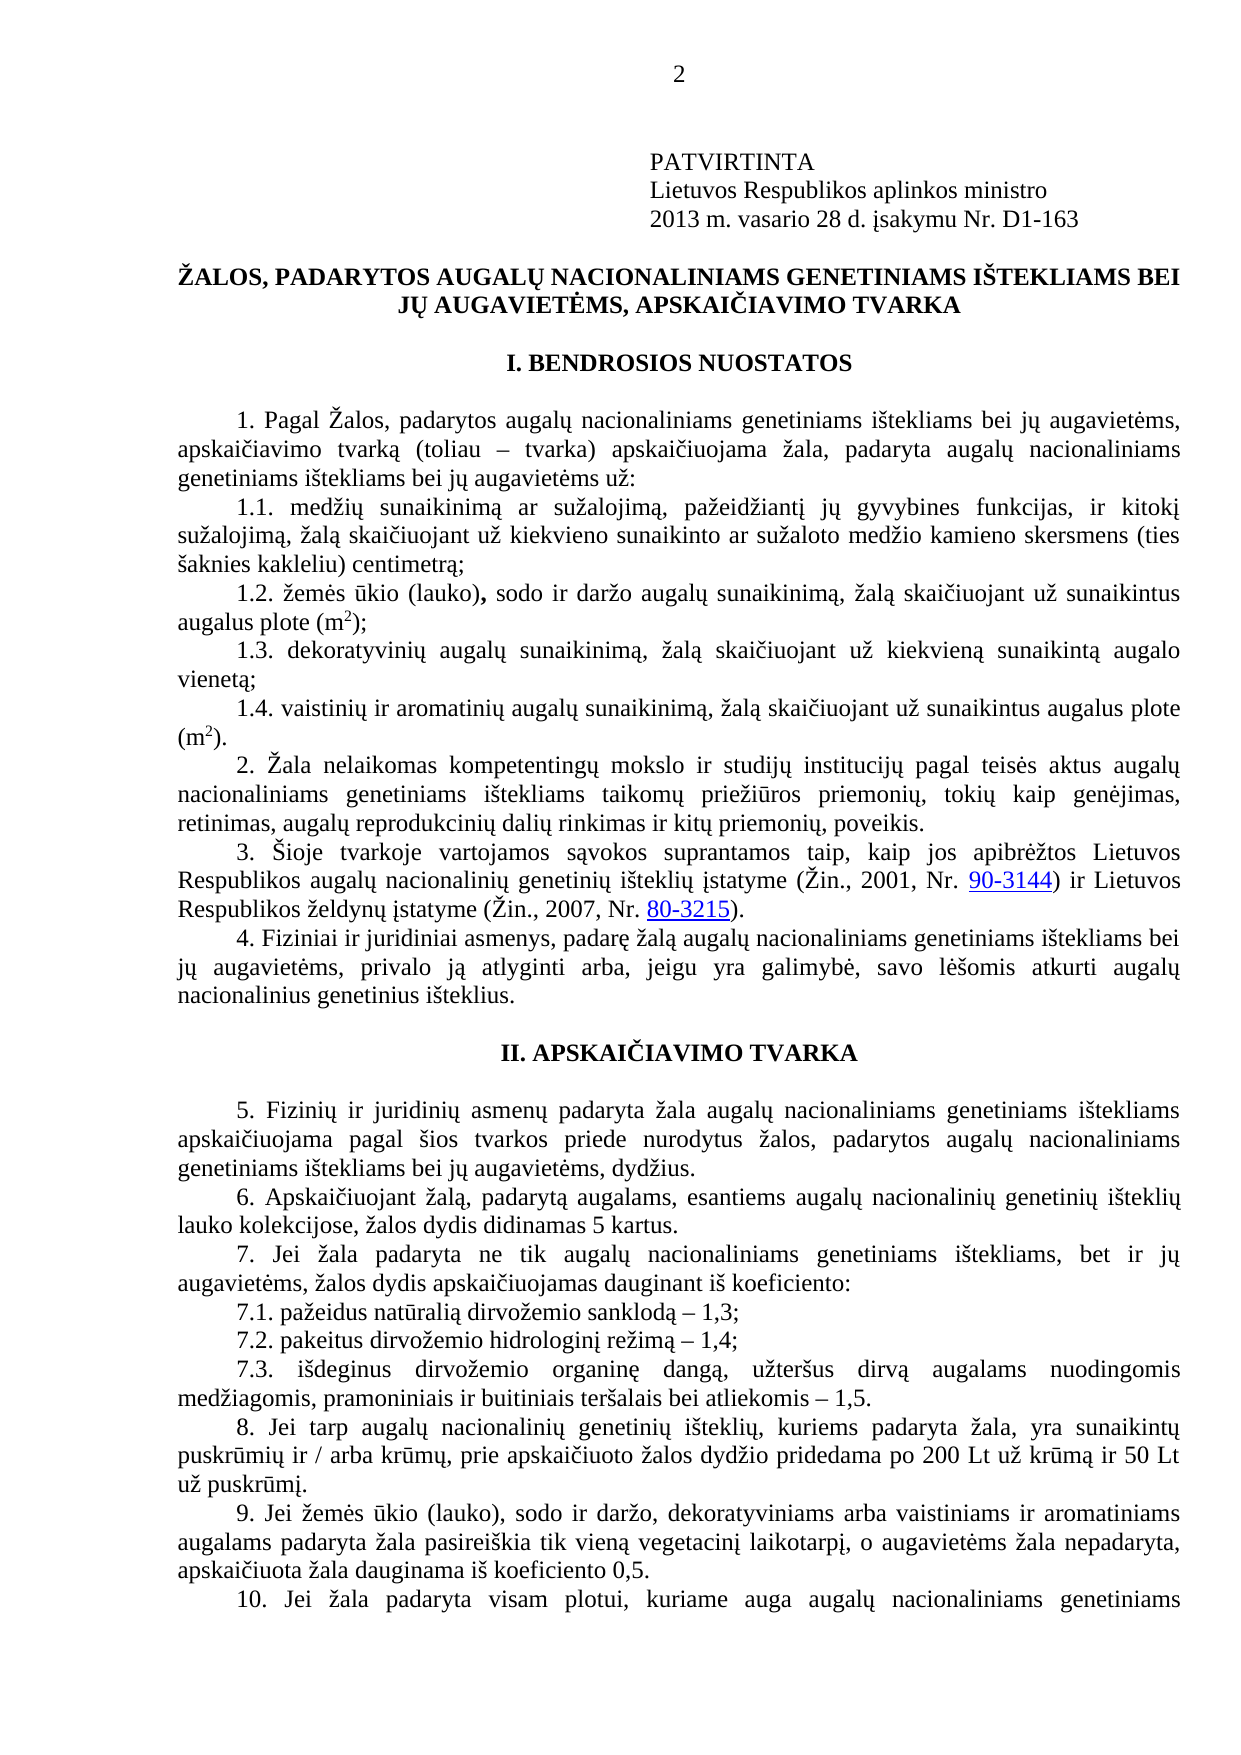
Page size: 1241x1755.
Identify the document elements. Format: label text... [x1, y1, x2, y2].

text 6. Apskaičiuojant žalą, padarytą augalams, esantiems augalų nacionalinių genetinių išteklių lauko kolekcijose, žalos dydis didinamas 5 kartus. [177, 1182, 1181, 1239]
text Žalos, padarytos augalų nacionaliniams genetiniams ištekliams bei jų augavietėms, apskaičiavimo tvarka [177, 262, 1181, 319]
text 7.2. pakeitus dirvožemio hidrologinį režimą – 1,4; [177, 1326, 1181, 1354]
text 5. Fizinių ir juridinių asmenų padaryta žala augalų nacionaliniams genetiniams ištekliams apskaičiuojama pagal šios tvarkos priede nurodytus žalos, padarytos augalų nacionaliniams genetiniams ištekliams bei jų augavietėms, dydžius. [177, 1096, 1181, 1182]
text PATVIRTINTA [649, 147, 1181, 176]
text 7.3. išdeginus dirvožemio organinę dangą, užteršus dirvą augalams nuodingomis medžiagomis, pramoniniais ir buitiniais teršalais bei atliekomis – 1,5. [177, 1354, 1181, 1412]
text 1.4. vaistinių ir aromatinių augalų sunaikinimą, žalą skaičiuojant už sunaikintus augalus plote (m2). [177, 693, 1181, 751]
text I. BENDROSIOS NUOSTATOS [177, 348, 1181, 377]
text 1.2. žemės ūkio (lauko), sodo ir daržo augalų sunaikinimą, žalą skaičiuojant už sunaikintus augalus plote (m2); [177, 578, 1181, 636]
text 1.3. dekoratyvinių augalų sunaikinimą, žalą skaičiuojant už kiekvieną sunaikintą augalo vienetą; [177, 636, 1181, 693]
text II. APSKAIČIAVIMO TVARKA [177, 1038, 1181, 1067]
text 7. Jei žala padaryta ne tik augalų nacionaliniams genetiniams ištekliams, bet ir jų augavietėms, žalos dydis apskaičiuojamas dauginant iš koeficiento: [177, 1239, 1181, 1297]
text 4. Fiziniai ir juridiniai asmenys, padarę žalą augalų nacionaliniams genetiniams ištekliams bei jų augavietėms, privalo ją atlyginti arba, jeigu yra galimybė, savo lėšomis atkurti augalų nacionalinius genetinius išteklius. [177, 923, 1181, 1009]
text 7.1. pažeidus natūralią dirvožemio sanklodą – 1,3; [177, 1297, 1181, 1326]
text 10. Jei žala padaryta visam plotui, kuriame auga augalų nacionaliniams genetiniams [177, 1584, 1181, 1613]
text 3. Šioje tvarkoje vartojamos sąvokos suprantamos taip, kaip jos apibrėžtos Lietuvos Respublikos augalų nacionalinių genetinių išteklių įstatyme (Žin., 2001, Nr. 90-3144) ir Lietuvos Respublikos želdynų įstatyme (Žin., 2007, Nr. 80-3215). [177, 837, 1181, 923]
text 9. Jei žemės ūkio (lauko), sodo ir daržo, dekoratyviniams arba vaistiniams ir aromatiniams augalams padaryta žala pasireiškia tik vieną vegetacinį laikotarpį, o augavietėms žala nepadaryta, apskaičiuota žala dauginama iš koeficiento 0,5. [177, 1498, 1181, 1584]
text 1.1. medžių sunaikinimą ar sužalojimą, pažeidžiantį jų gyvybines funkcijas, ir kitokį sužalojimą, žalą skaičiuojant už kiekvieno sunaikinto ar sužaloto medžio kamieno skersmens (ties šaknies kakleliu) centimetrą; [177, 492, 1181, 578]
text 2013 m. vasario 28 d. įsakymu Nr. D1-163 [649, 204, 1181, 233]
text Lietuvos Respublikos aplinkos ministro [649, 176, 1181, 204]
text 2. Žala nelaikomas kompetentingų mokslo ir studijų institucijų pagal teisės aktus augalų nacionaliniams genetiniams ištekliams taikomų priežiūros priemonių, tokių kaip genėjimas, retinimas, augalų reprodukcinių dalių rinkimas ir kitų priemonių, poveikis. [177, 751, 1181, 837]
text 1. Pagal Žalos, padarytos augalų nacionaliniams genetiniams ištekliams bei jų augavietėms, apskaičiavimo tvarką (toliau – tvarka) apskaičiuojama žala, padaryta augalų nacionaliniams genetiniams ištekliams bei jų augavietėms už: [177, 406, 1181, 492]
text 8. Jei tarp augalų nacionalinių genetinių išteklių, kuriems padaryta žala, yra sunaikintų puskrūmių ir / arba krūmų, prie apskaičiuoto žalos dydžio pridedama po 200 Lt už krūmą ir 50 Lt už puskrūmį. [177, 1412, 1181, 1498]
